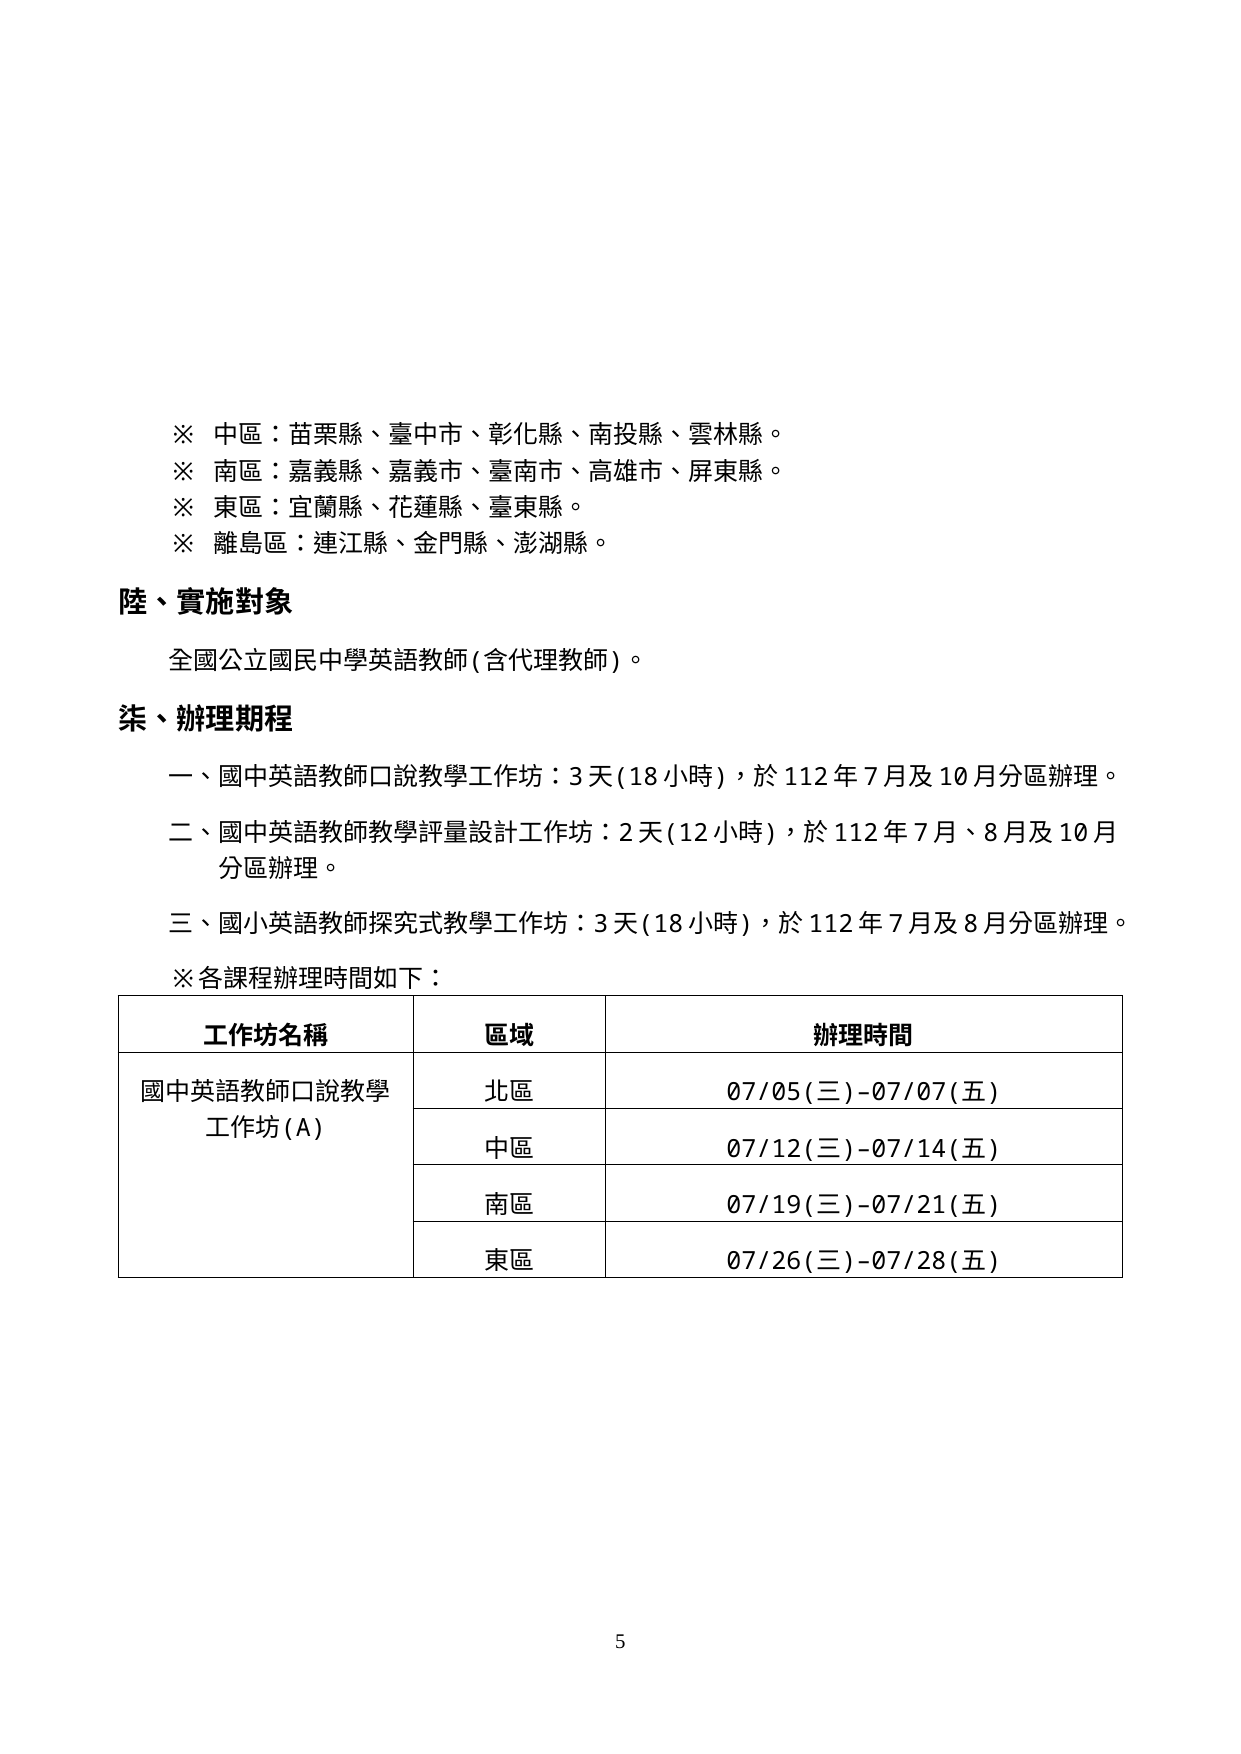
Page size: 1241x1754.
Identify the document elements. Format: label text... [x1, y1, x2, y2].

text ※ 東區：宜蘭縣、花蓮縣、臺東縣。 [168, 487, 1122, 523]
text 三、國小英語教師探究式教學工作坊：3天(18小時)，於112年7月及8月分區辦理。 [168, 904, 1122, 940]
table_cell 北區 [414, 1053, 605, 1108]
table_cell 07/12(三)–07/14(五) [606, 1109, 1122, 1164]
table_cell 07/19(三)–07/21(五) [606, 1165, 1122, 1221]
text 二、國中英語教師教學評量設計工作坊：2天(12小時)，於112年7月、8月及10月分區辦理。 [168, 812, 1122, 884]
table_cell 07/26(三)–07/28(五) [606, 1222, 1122, 1277]
table_header 區域 [414, 996, 605, 1052]
text ※ 中區：苗栗縣、臺中市、彰化縣、南投縣、雲林縣。 [168, 415, 1122, 451]
table_cell 07/05(三)–07/07(五) [606, 1053, 1122, 1108]
text 全國公立國民中學英語教師(含代理教師)。 [168, 640, 1122, 676]
table_header 工作坊名稱 [119, 996, 413, 1052]
table_cell 東區 [414, 1222, 605, 1277]
table_cell 南區 [414, 1165, 605, 1221]
table_cell 國中英語教師口說教學工作坊(A) [119, 1053, 413, 1277]
text ※各課程辦理時間如下： [168, 959, 1122, 995]
table_header 辦理時間 [606, 996, 1122, 1052]
table_cell 中區 [414, 1109, 605, 1164]
text 柒、辦理期程 [118, 695, 1122, 738]
text 一、國中英語教師口說教學工作坊：3天(18小時)，於112年7月及10月分區辦理。 [168, 757, 1122, 793]
text ※ 南區：嘉義縣、嘉義市、臺南市、高雄市、屏東縣。 [168, 451, 1122, 487]
text 陸、實施對象 [118, 579, 1122, 621]
text ※ 離島區：連江縣、金門縣、澎湖縣。 [168, 523, 1122, 560]
